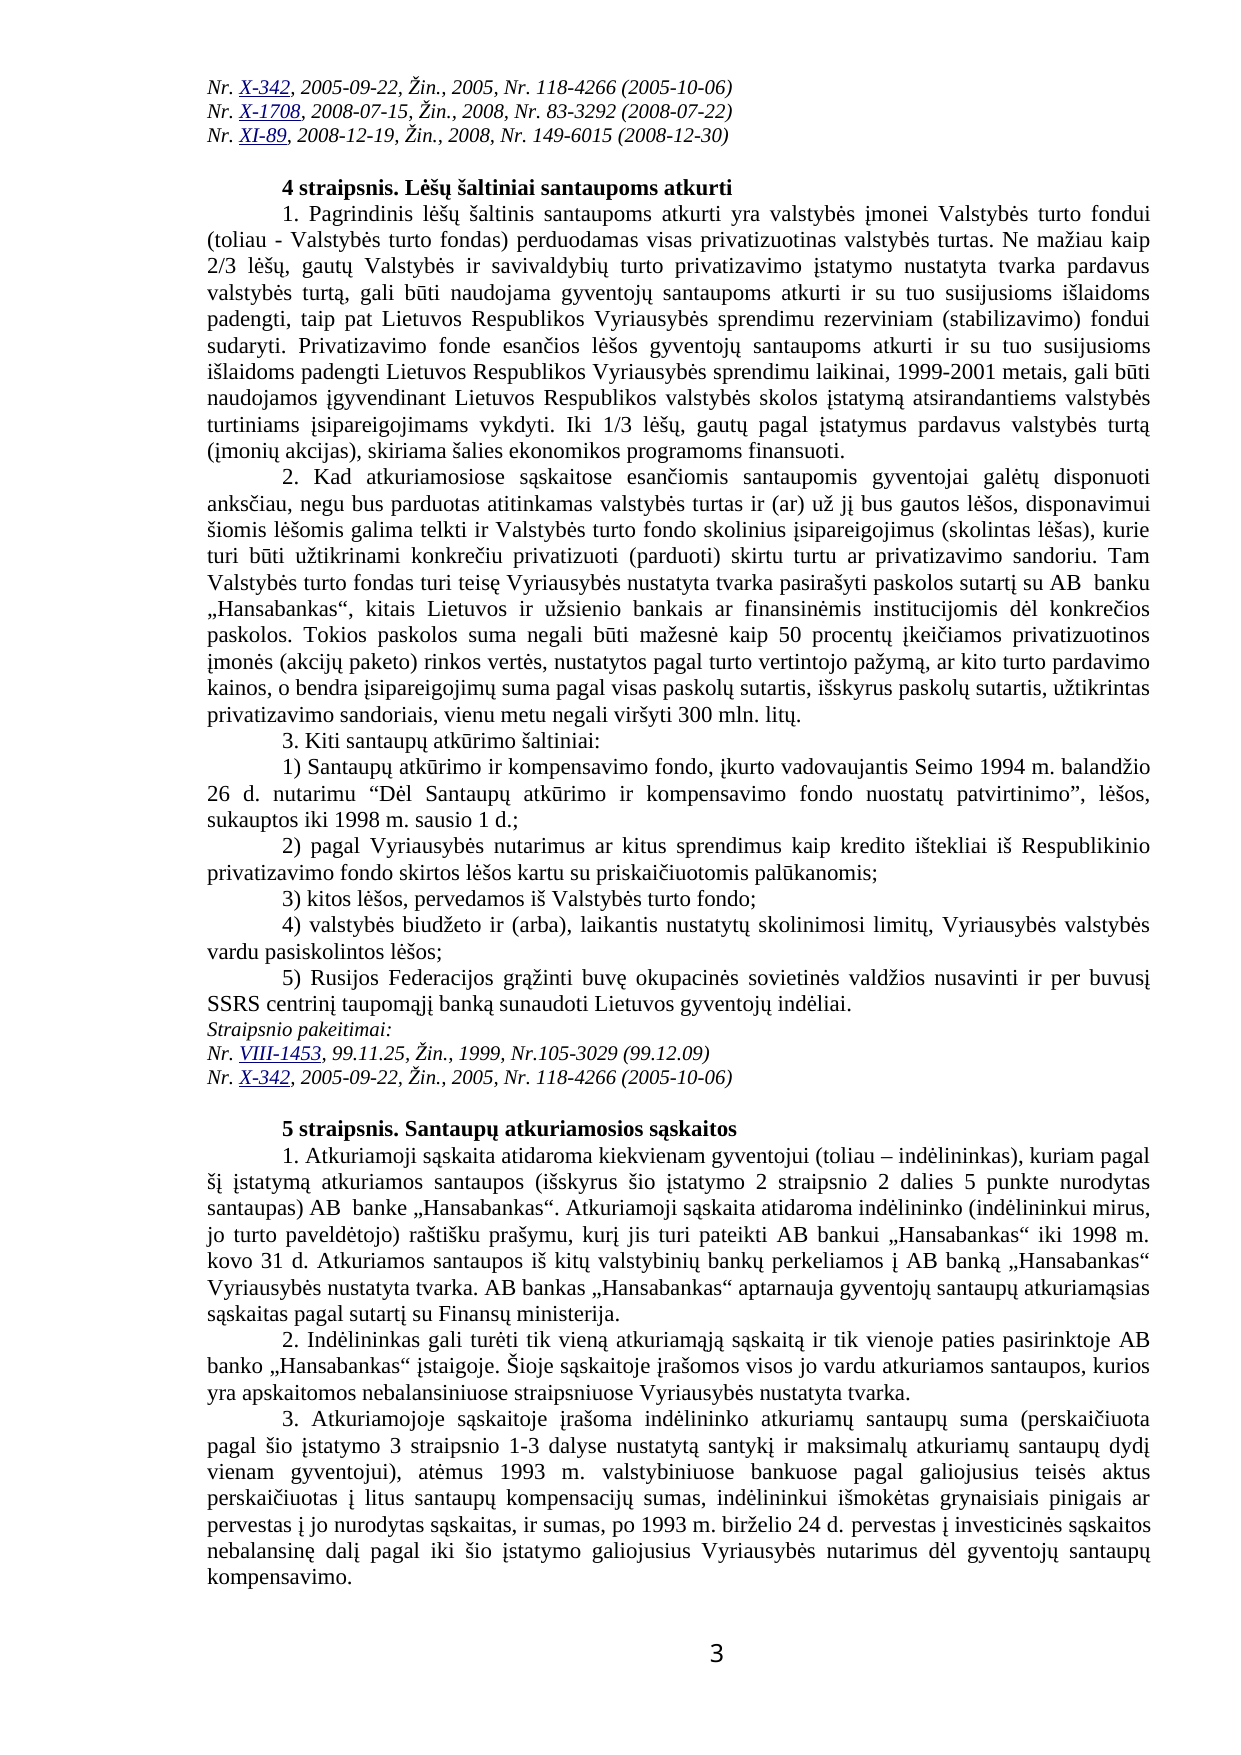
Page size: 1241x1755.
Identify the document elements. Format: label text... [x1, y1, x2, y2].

text 4 straipsnis. Lėšų šaltiniai santaupoms atkurti [207, 173, 1152, 200]
text Nr. X-1708, 2008-07-15, Žin., 2008, Nr. 83-3292 (2008-07-22) [207, 99, 1152, 123]
text 2. Kad atkuriamosiose sąskaitose esančiomis santaupomis gyventojai galėtų disponuoti anksčiau, negu bus parduotas atitinkamas valstybės turtas ir (ar) už jį bus gautos lėšos, disponavimui šiomis lėšomis galima telkti ir Valstybės turto fondo skolinius įsipareigojimus (skolintas lėšas), kurie turi būti užtikrinami konkrečiu privatizuoti (parduoti) skirtu turtu ar privatizavimo sandoriu. Tam Valstybės turto fondas turi teisę Vyriausybės nustatyta tvarka pasirašyti paskolos sutartį su AB banku „Hansabankas“, kitais Lietuvos ir užsienio bankais ar finansinėmis institucijomis dėl konkrečios paskolos. Tokios paskolos suma negali būti mažesnė kaip 50 procentų įkeičiamos privatizuotinos įmonės (akcijų paketo) rinkos vertės, nustatytos pagal turto vertintojo pažymą, ar kito turto pardavimo kainos, o bendra įsipareigojimų suma pagal visas paskolų sutartis, išskyrus paskolų sutartis, užtikrintas privatizavimo sandoriais, vienu metu negali viršyti 300 mln. litų. [207, 463, 1152, 727]
text 3. Atkuriamojoje sąskaitoje įrašoma indėlininko atkuriamų santaupų suma (perskaičiuota pagal šio įstatymo 3 straipsnio 1-3 dalyse nustatytą santykį ir maksimalų atkuriamų santaupų dydį vienam gyventojui), atėmus 1993 m. valstybiniuose bankuose pagal galiojusius teisės aktus perskaičiuotas į litus santaupų kompensacijų sumas, indėlininkui išmokėtas grynaisiais pinigais ar pervestas į jo nurodytas sąskaitas, ir sumas, po 1993 m. birželio 24 d. pervestas į investicinės sąskaitos nebalansinę dalį pagal iki šio įstatymo galiojusius Vyriausybės nutarimus dėl gyventojų santaupų kompensavimo. [207, 1405, 1152, 1590]
text 4) valstybės biudžeto ir (arba), laikantis nustatytų skolinimosi limitų, Vyriausybės valstybės vardu pasiskolintos lėšos; [207, 911, 1152, 964]
text 1. Atkuriamoji sąskaita atidaroma kiekvienam gyventojui (toliau – indėlininkas), kuriam pagal šį įstatymą atkuriamos santaupos (išskyrus šio įstatymo 2 straipsnio 2 dalies 5 punkte nurodytas santaupas) AB banke „Hansabankas“. Atkuriamoji sąskaita atidaroma indėlininko (indėlininkui mirus, jo turto paveldėtojo) raštišku prašymu, kurį jis turi pateikti AB bankui „Hansabankas“ iki 1998 m. kovo 31 d. Atkuriamos santaupos iš kitų valstybinių bankų perkeliamos į AB banką „Hansabankas“ Vyriausybės nustatyta tvarka. AB bankas „Hansabankas“ aptarnauja gyventojų santaupų atkuriamąsias sąskaitas pagal sutartį su Finansų ministerija. [207, 1142, 1152, 1326]
text Nr. XI-89, 2008-12-19, Žin., 2008, Nr. 149-6015 (2008-12-30) [207, 123, 1152, 147]
text 2) pagal Vyriausybės nutarimus ar kitus sprendimus kaip kredito ištekliai iš Respublikinio privatizavimo fondo skirtos lėšos kartu su priskaičiuotomis palūkanomis; [207, 832, 1152, 885]
text 1) Santaupų atkūrimo ir kompensavimo fondo, įkurto vadovaujantis Seimo 1994 m. balandžio 26 d. nutarimu “Dėl Santaupų atkūrimo ir kompensavimo fondo nuostatų patvirtinimo”, lėšos, sukauptos iki 1998 m. sausio 1 d.; [207, 753, 1152, 832]
text 3) kitos lėšos, pervedamos iš Valstybės turto fondo; [207, 885, 1152, 911]
text 5) Rusijos Federacijos grąžinti buvę okupacinės sovietinės valdžios nusavinti ir per buvusį SSRS centrinį taupomąjį banką sunaudoti Lietuvos gyventojų indėliai. [207, 964, 1152, 1017]
text 3. Kiti santaupų atkūrimo šaltiniai: [207, 727, 1152, 753]
text Nr. VIII-1453, 99.11.25, Žin., 1999, Nr.105-3029 (99.12.09) [207, 1041, 1152, 1065]
text Nr. X-342, 2005-09-22, Žin., 2005, Nr. 118-4266 (2005-10-06) [207, 75, 1152, 99]
text 2. Indėlininkas gali turėti tik vieną atkuriamąją sąskaitą ir tik vienoje paties pasirinktoje AB banko „Hansabankas“ įstaigoje. Šioje sąskaitoje įrašomos visos jo vardu atkuriamos santaupos, kurios yra apskaitomos nebalansiniuose straipsniuose Vyriausybės nustatyta tvarka. [207, 1326, 1152, 1405]
text 1. Pagrindinis lėšų šaltinis santaupoms atkurti yra valstybės įmonei Valstybės turto fondui (toliau - Valstybės turto fondas) perduodamas visas privatizuotinas valstybės turtas. Ne mažiau kaip 2/3 lėšų, gautų Valstybės ir savivaldybių turto privatizavimo įstatymo nustatyta tvarka pardavus valstybės turtą, gali būti naudojama gyventojų santaupoms atkurti ir su tuo susijusioms išlaidoms padengti, taip pat Lietuvos Respublikos Vyriausybės sprendimu rezerviniam (stabilizavimo) fondui sudaryti. Privatizavimo fonde esančios lėšos gyventojų santaupoms atkurti ir su tuo susijusioms išlaidoms padengti Lietuvos Respublikos Vyriausybės sprendimu laikinai, 1999-2001 metais, gali būti naudojamos įgyvendinant Lietuvos Respublikos valstybės skolos įstatymą atsirandantiems valstybės turtiniams įsipareigojimams vykdyti. Iki 1/3 lėšų, gautų pagal įstatymus pardavus valstybės turtą (įmonių akcijas), skiriama šalies ekonomikos programoms finansuoti. [207, 200, 1152, 463]
text 5 straipsnis. Santaupų atkuriamosios sąskaitos [207, 1115, 1152, 1142]
text Straipsnio pakeitimai: [207, 1017, 1152, 1041]
text Nr. X-342, 2005-09-22, Žin., 2005, Nr. 118-4266 (2005-10-06) [207, 1065, 1152, 1089]
